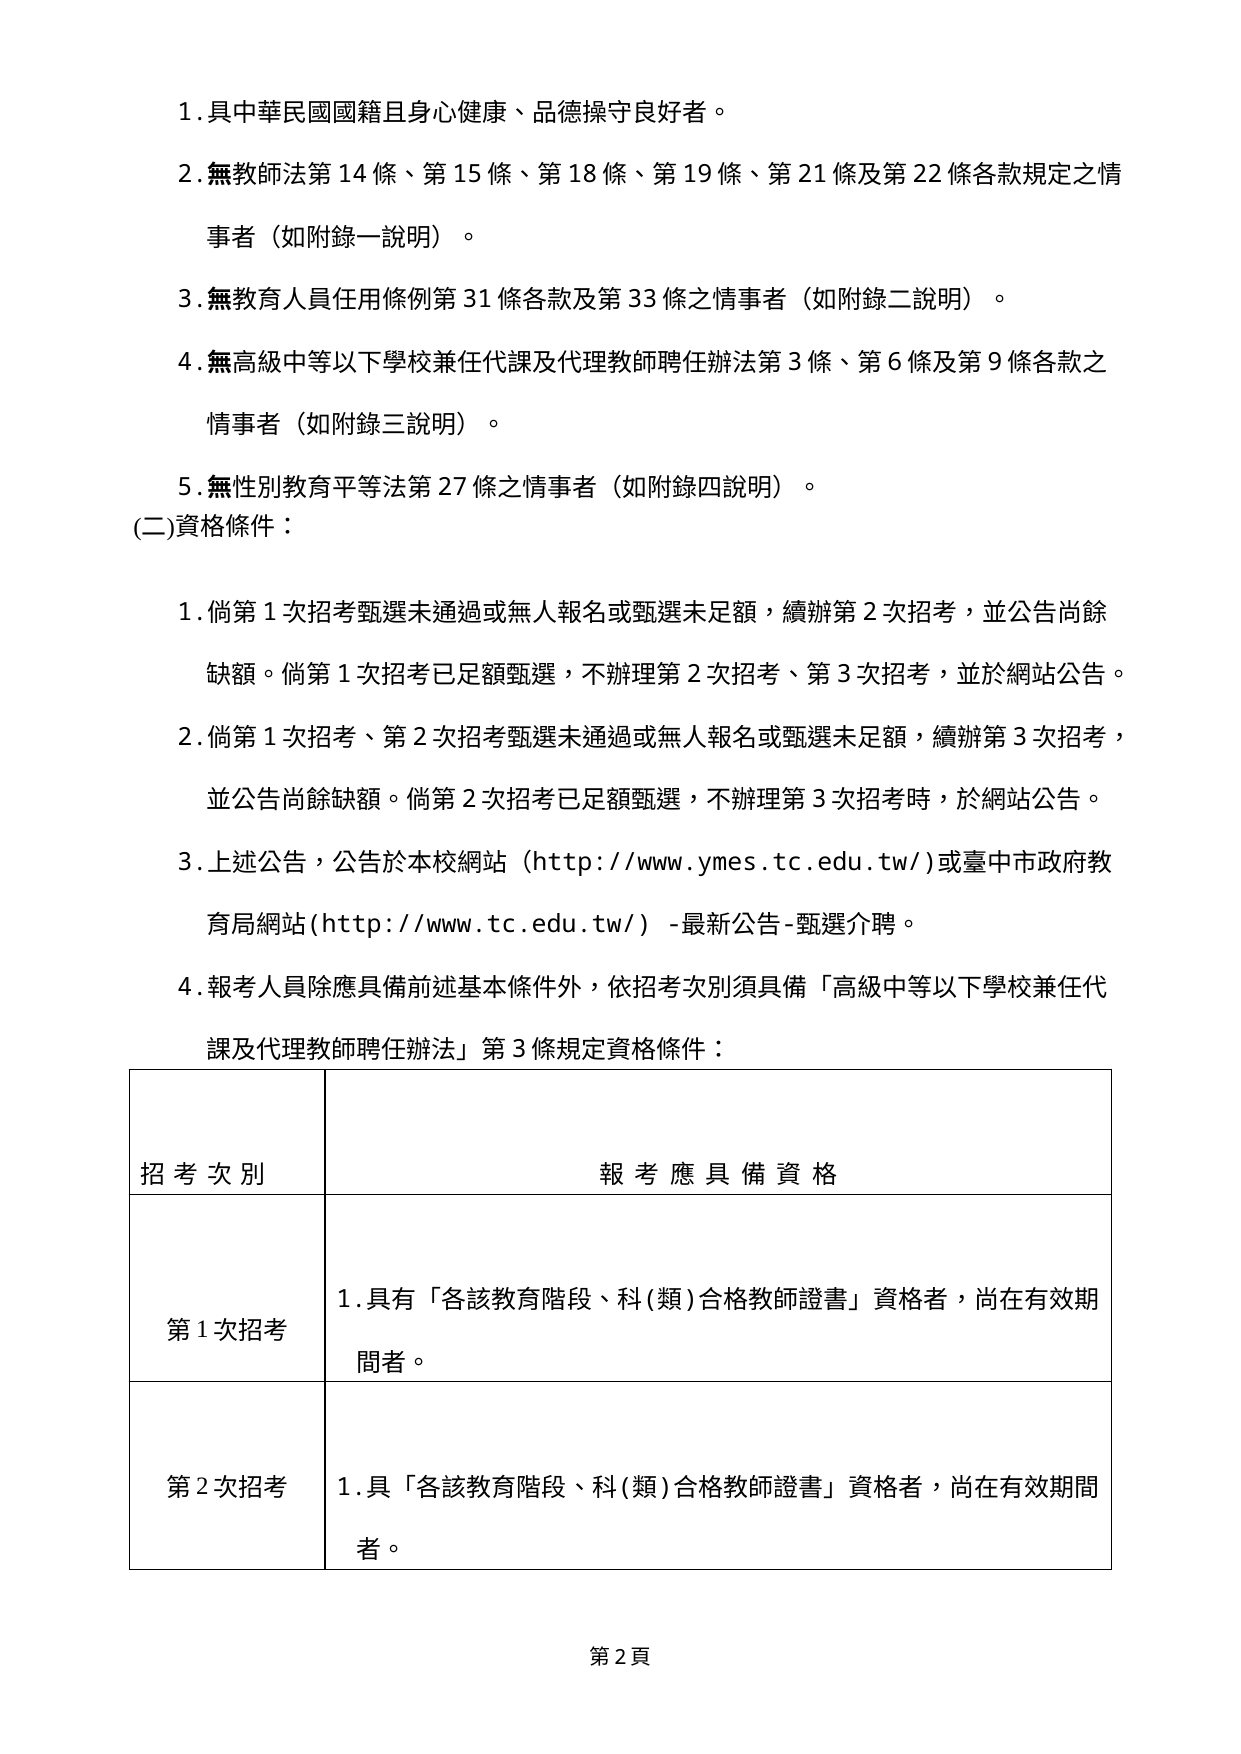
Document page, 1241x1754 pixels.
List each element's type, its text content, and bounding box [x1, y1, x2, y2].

text 3.上述公告，公告於本校網站（http://www.ymes.tc.edu.tw/)或臺中市政府教育局網站(http://www.tc.edu.tw/) -最新公告-甄選介聘。 [177, 818, 1122, 943]
text 5.無性別教育平等法第27條之情事者（如附錄四說明）。 [177, 443, 1122, 506]
text 4.無高級中等以下學校兼任代課及代理教師聘任辦法第3條、第6條及第9條各款之情事者（如附錄三說明）。 [177, 318, 1122, 443]
table_cell 1.具「各該教育階段、科(類)合格教師證書」資格者，尚在有效期間者。 2.修畢師資職前教育課程，取得修畢證明書者。 [326, 1382, 1111, 1568]
text 2.倘第1次招考、第2次招考甄選未通過或無人報名或甄選未足額，續辦第3次招考，並公告尚餘缺額。倘第2次招考已足額甄選，不辦理第3次招考時，於網站公告。 [177, 693, 1122, 818]
table_cell 1.具有「各該教育階段、科(類)合格教師證書」資格者，尚在有效期間者。 [326, 1195, 1111, 1381]
table_cell 第2次招考 [130, 1382, 324, 1568]
text (二)資格條件： [133, 506, 1122, 542]
table_header 報考應具備資格 [326, 1070, 1111, 1193]
text 1.倘第1次招考甄選未通過或無人報名或甄選未足額，續辦第2次招考，並公告尚餘缺額。倘第1次招考已足額甄選，不辦理第2次招考、第3次招考，並於網站公告。 [177, 568, 1122, 693]
text 4.報考人員除應具備前述基本條件外，依招考次別須具備「高級中等以下學校兼任代課及代理教師聘任辦法」第3條規定資格條件： [177, 943, 1122, 1068]
table_cell 第1次招考 [130, 1195, 324, 1381]
table_header 招考次別 [130, 1070, 324, 1193]
text 2.無教師法第14條、第15條、第18條、第19條、第21條及第22條各款規定之情事者（如附錄一說明）。 [177, 131, 1122, 256]
text 3.無教育人員任用條例第31條各款及第33條之情事者（如附錄二說明）。 [177, 256, 1122, 318]
text 1.具中華民國國籍且身心健康、品德操守良好者。 [177, 68, 1122, 131]
